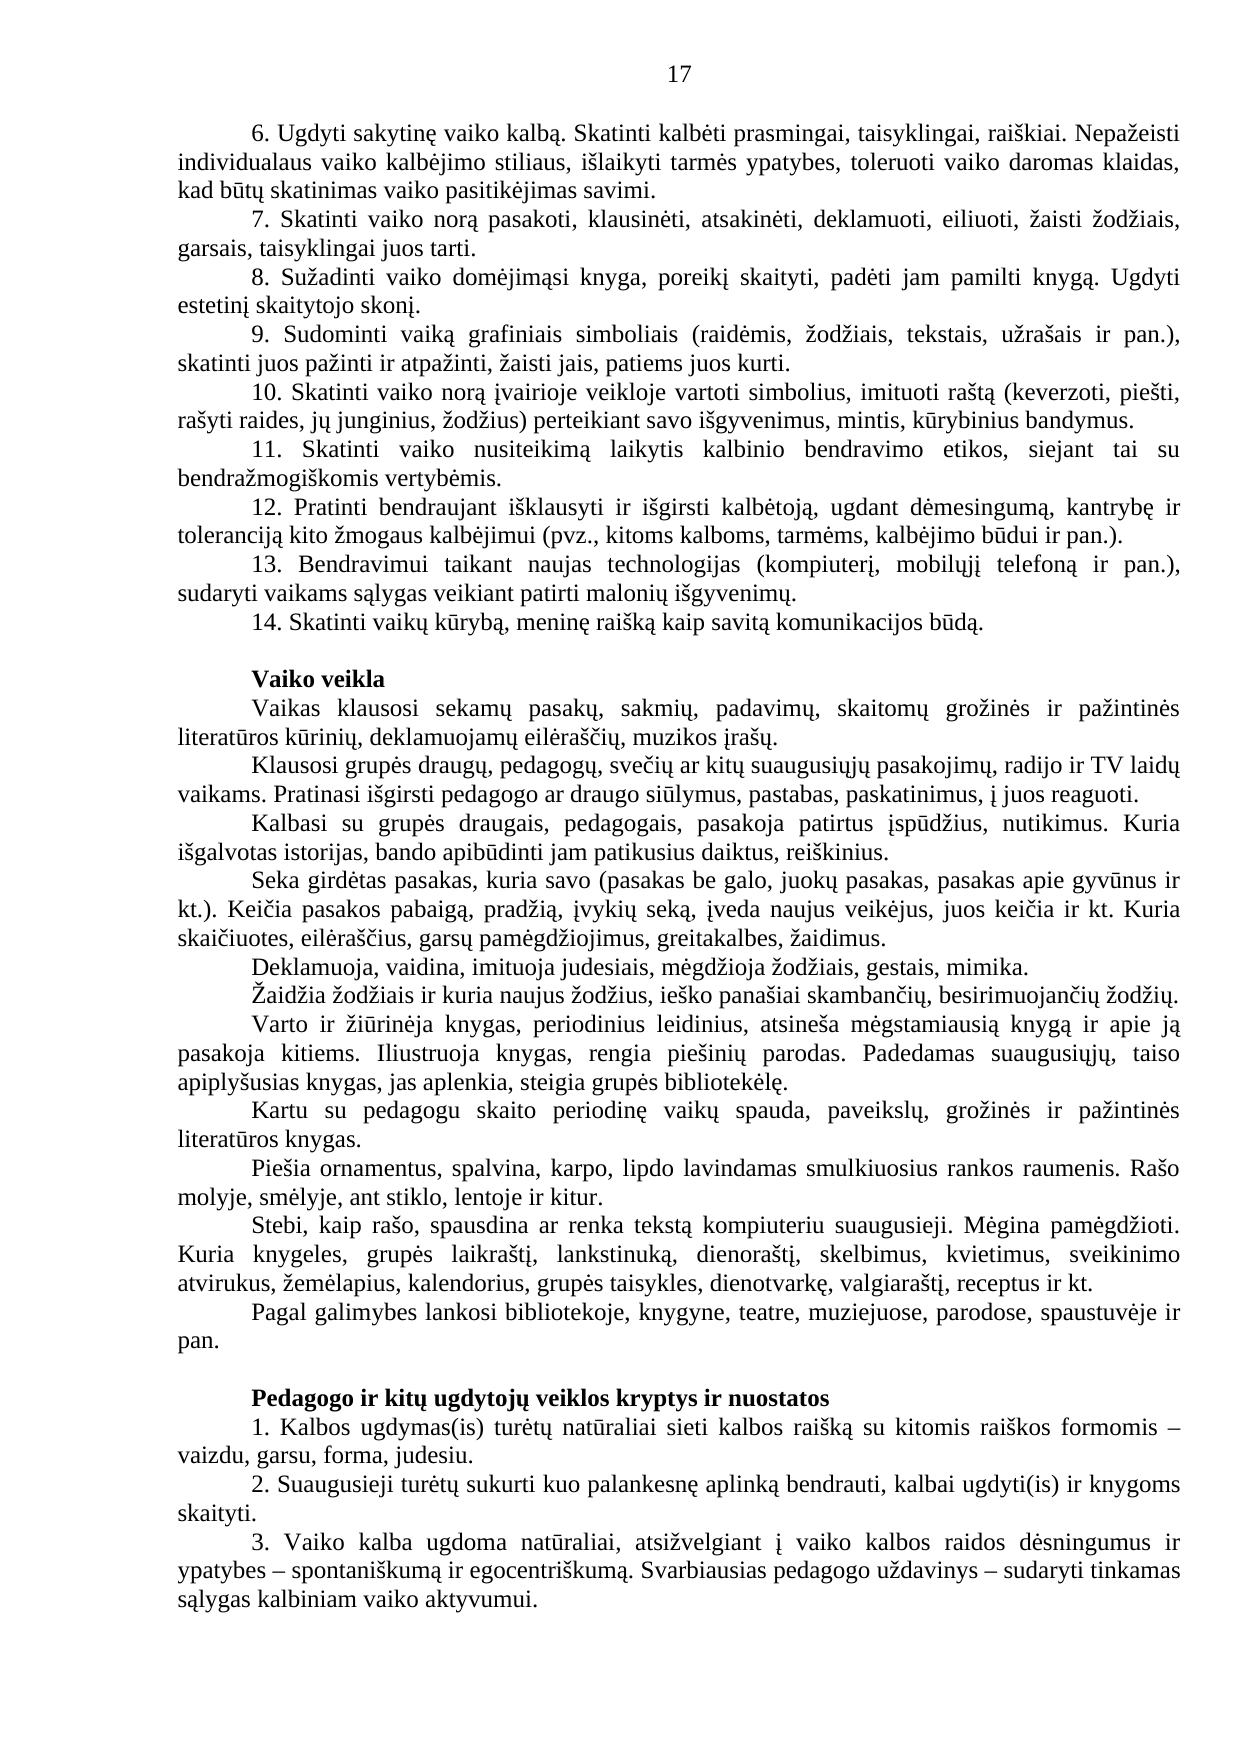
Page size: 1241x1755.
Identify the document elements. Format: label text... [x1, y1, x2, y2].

text 14. Skatinti vaikų kūrybą, meninę raišką kaip savitą komunikacijos būdą. [177, 607, 1181, 636]
text Kalbasi su grupės draugais, pedagogais, pasakoja patirtus įspūdžius, nutikimus. Kuria išgalvotas istorijas, bando apibūdinti jam patikusius daiktus, reiškinius. [177, 808, 1181, 866]
text Žaidžia žodžiais ir kuria naujus žodžius, ieško panašiai skambančių, besirimuojančių žodžių. [177, 981, 1181, 1009]
text Pedagogo ir kitų ugdytojų veiklos kryptys ir nuostatos [177, 1383, 1181, 1412]
text Klausosi grupės draugų, pedagogų, svečių ar kitų suaugusiųjų pasakojimų, radijo ir TV laidų vaikams. Pratinasi išgirsti pedagogo ar draugo siūlymus, pastabas, paskatinimus, į juos reaguoti. [177, 751, 1181, 808]
text 9. Sudominti vaiką grafiniais simboliais (raidėmis, žodžiais, tekstais, užrašais ir pan.), skatinti juos pažinti ir atpažinti, žaisti jais, patiems juos kurti. [177, 319, 1181, 377]
text 11. Skatinti vaiko nusiteikimą laikytis kalbinio bendravimo etikos, siejant tai su bendražmogiškomis vertybėmis. [177, 434, 1181, 492]
text Vaikas klausosi sekamų pasakų, sakmių, padavimų, skaitomų grožinės ir pažintinės literatūros kūrinių, deklamuojamų eilėraščių, muzikos įrašų. [177, 693, 1181, 751]
text 12. Pratinti bendraujant išklausyti ir išgirsti kalbėtoją, ugdant dėmesingumą, kantrybę ir toleranciją kito žmogaus kalbėjimui (pvz., kitoms kalboms, tarmėms, kalbėjimo būdui ir pan.). [177, 492, 1181, 549]
text 1. Kalbos ugdymas(is) turėtų natūraliai sieti kalbos raišką su kitomis raiškos formomis – vaizdu, garsu, forma, judesiu. [177, 1412, 1181, 1469]
text Kartu su pedagogu skaito periodinę vaikų spauda, paveikslų, grožinės ir pažintinės literatūros knygas. [177, 1096, 1181, 1153]
text 13. Bendravimui taikant naujas technologijas (kompiuterį, mobilųjį telefoną ir pan.), sudaryti vaikams sąlygas veikiant patirti malonių išgyvenimų. [177, 549, 1181, 607]
text Stebi, kaip rašo, spausdina ar renka tekstą kompiuteriu suaugusieji. Mėgina pamėgdžioti. Kuria knygeles, grupės laikraštį, lankstinuką, dienoraštį, skelbimus, kvietimus, sveikinimo atvirukus, žemėlapius, kalendorius, grupės taisykles, dienotvarkę, valgiaraštį, receptus ir kt. [177, 1211, 1181, 1297]
text 10. Skatinti vaiko norą įvairioje veikloje vartoti simbolius, imituoti raštą (keverzoti, piešti, rašyti raides, jų junginius, žodžius) perteikiant savo išgyvenimus, mintis, kūrybinius bandymus. [177, 377, 1181, 434]
text 7. Skatinti vaiko norą pasakoti, klausinėti, atsakinėti, deklamuoti, eiliuoti, žaisti žodžiais, garsais, taisyklingai juos tarti. [177, 204, 1181, 262]
text 6. Ugdyti sakytinę vaiko kalbą. Skatinti kalbėti prasmingai, taisyklingai, raiškiai. Nepažeisti individualaus vaiko kalbėjimo stiliaus, išlaikyti tarmės ypatybes, toleruoti vaiko daromas klaidas, kad būtų skatinimas vaiko pasitikėjimas savimi. [177, 118, 1181, 204]
text Pagal galimybes lankosi bibliotekoje, knygyne, teatre, muziejuose, parodose, spaustuvėje ir pan. [177, 1297, 1181, 1354]
text 3. Vaiko kalba ugdoma natūraliai, atsižvelgiant į vaiko kalbos raidos dėsningumus ir ypatybes – spontaniškumą ir egocentriškumą. Svarbiausias pedagogo uždavinys – sudaryti tinkamas sąlygas kalbiniam vaiko aktyvumui. [177, 1527, 1181, 1613]
text Varto ir žiūrinėja knygas, periodinius leidinius, atsineša mėgstamiausią knygą ir apie ją pasakoja kitiems. Iliustruoja knygas, rengia piešinių parodas. Padedamas suaugusiųjų, taiso apiplyšusias knygas, jas aplenkia, steigia grupės bibliotekėlę. [177, 1009, 1181, 1096]
text Vaiko veikla [177, 664, 1181, 693]
text Deklamuoja, vaidina, imituoja judesiais, mėgdžioja žodžiais, gestais, mimika. [177, 952, 1181, 981]
text Seka girdėtas pasakas, kuria savo (pasakas be galo, juokų pasakas, pasakas apie gyvūnus ir kt.). Keičia pasakos pabaigą, pradžią, įvykių seką, įveda naujus veikėjus, juos keičia ir kt. Kuria skaičiuotes, eilėraščius, garsų pamėgdžiojimus, greitakalbes, žaidimus. [177, 866, 1181, 952]
text 8. Sužadinti vaiko domėjimąsi knyga, poreikį skaityti, padėti jam pamilti knygą. Ugdyti estetinį skaitytojo skonį. [177, 262, 1181, 319]
text Piešia ornamentus, spalvina, karpo, lipdo lavindamas smulkiuosius rankos raumenis. Rašo molyje, smėlyje, ant stiklo, lentoje ir kitur. [177, 1153, 1181, 1211]
text 2. Suaugusieji turėtų sukurti kuo palankesnę aplinką bendrauti, kalbai ugdyti(is) ir knygoms skaityti. [177, 1469, 1181, 1527]
